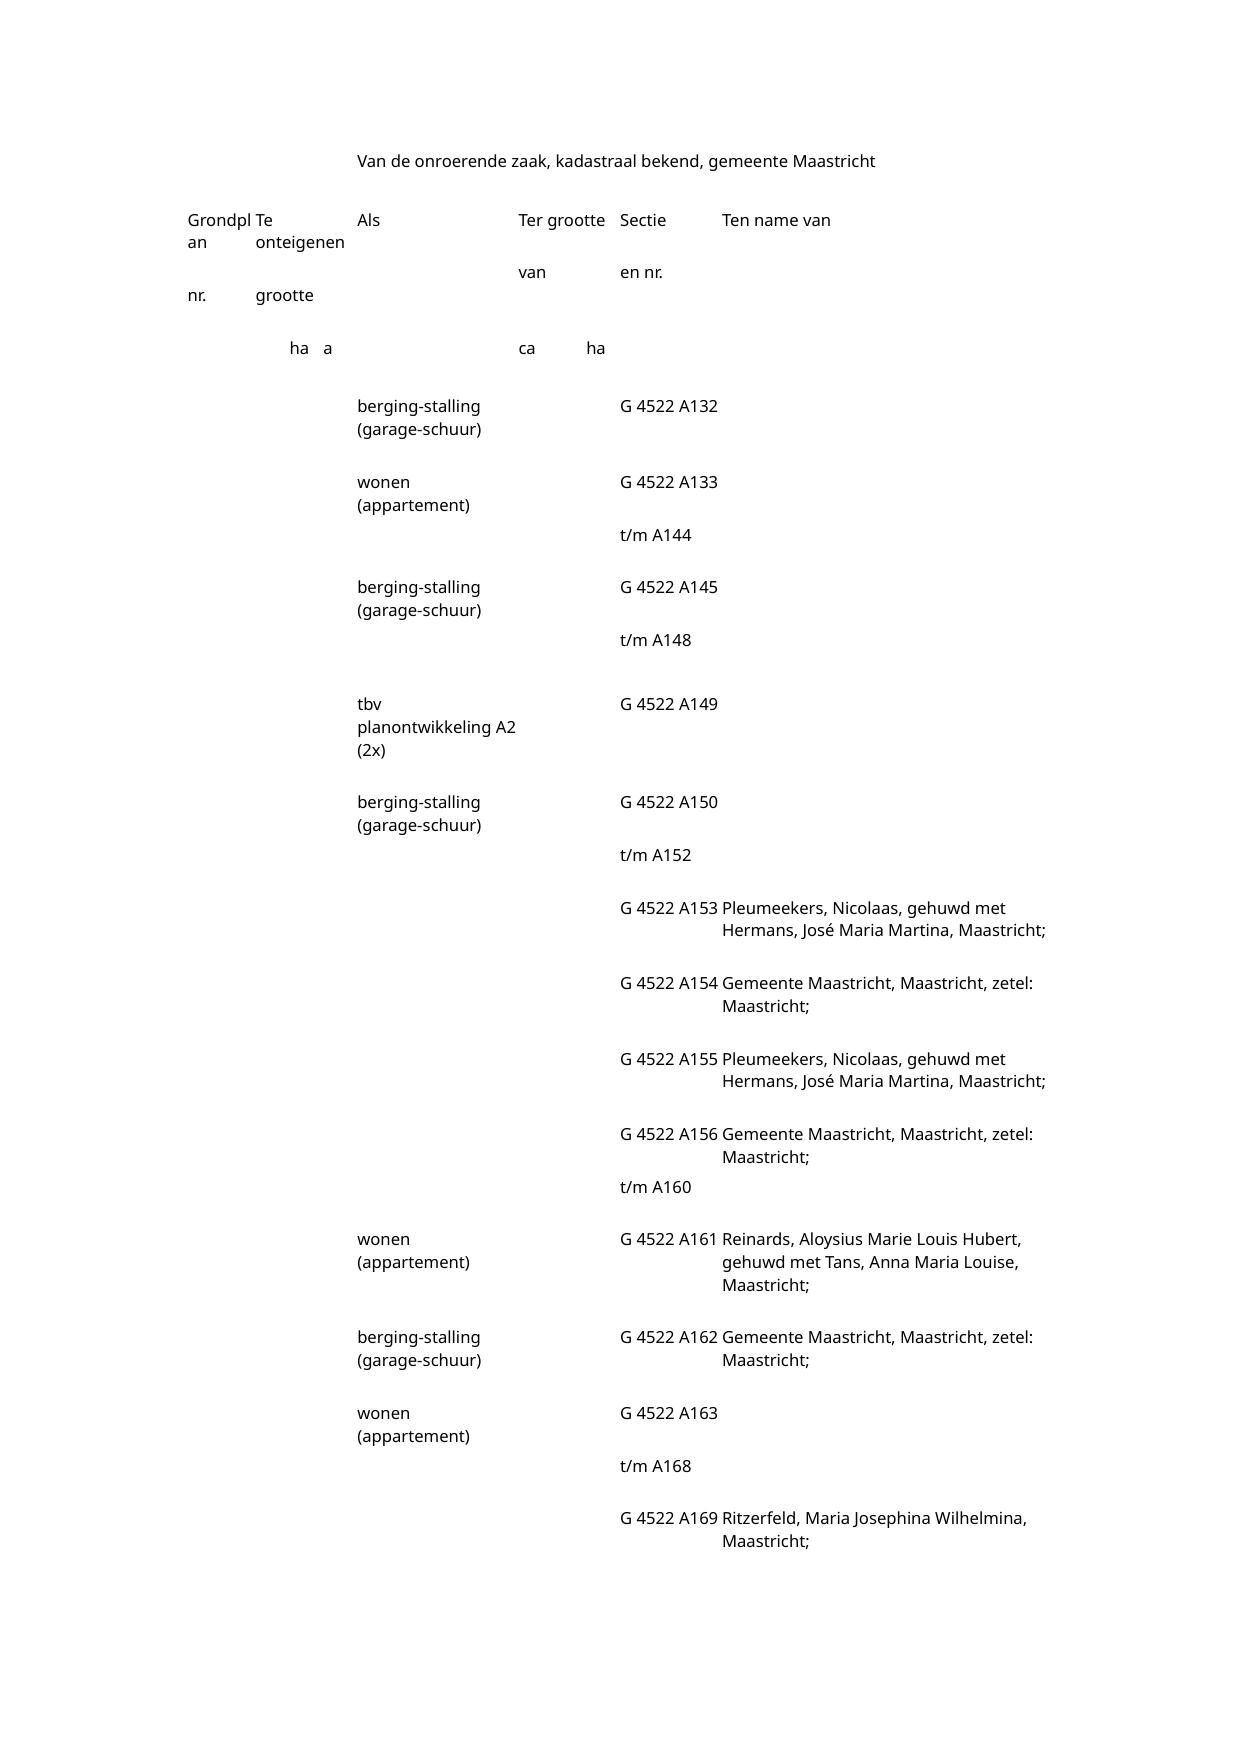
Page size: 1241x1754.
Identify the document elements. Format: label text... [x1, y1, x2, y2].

table_cell wonen (appartement) [357, 1401, 518, 1582]
table_cell [323, 1123, 357, 1228]
table_cell G 4522 A132 [620, 395, 722, 470]
table_cell [552, 896, 586, 972]
table_cell G 4522 A161 [620, 1228, 722, 1326]
table_cell [323, 1326, 357, 1401]
table_cell [323, 576, 357, 634]
table_cell [289, 791, 323, 896]
table_cell [586, 1401, 620, 1507]
table_cell [188, 470, 255, 576]
table_cell [323, 395, 357, 470]
table_cell [188, 1401, 255, 1507]
table_cell [323, 972, 357, 1047]
table_cell [188, 1326, 255, 1401]
table_cell [586, 896, 620, 972]
table_cell berging-stalling (garage-schuur) [357, 395, 518, 470]
table_cell ha [289, 337, 323, 395]
table_cell [289, 1326, 323, 1401]
table_cell berging-stalling (garage-schuur) [357, 791, 518, 1228]
table_cell [518, 1326, 552, 1401]
table_cell [255, 1507, 289, 1582]
table_header [188, 150, 357, 208]
table_cell [188, 1123, 255, 1228]
table_cell [255, 470, 289, 576]
table_cell [188, 1228, 255, 1326]
table_cell [255, 791, 289, 896]
table_cell [255, 1326, 289, 1401]
table_cell Ter grootte van [518, 209, 620, 337]
table_cell Sectie en nr. [620, 209, 722, 395]
table_cell [255, 1401, 289, 1507]
table_cell [552, 337, 586, 395]
table_cell [188, 1507, 255, 1582]
table_cell [255, 634, 289, 693]
table_cell Gemeente Maastricht, Maastricht, zetel: Maastricht; [722, 1326, 1053, 1507]
table_cell [518, 1047, 552, 1122]
table_cell Als [357, 209, 518, 395]
table_cell Gemeente Maastricht, Maastricht, zetel: Maastricht; [722, 1123, 1053, 1228]
table_cell [255, 1123, 289, 1228]
table_cell [586, 791, 620, 896]
table_cell Reinards, Aloysius Marie Louis Hubert, gehuwd met Tans, Anna Maria Louise, Maastricht; [722, 1228, 1053, 1326]
table_cell [323, 1228, 357, 1326]
table_cell G 4522 A156 t/m A160 [620, 1123, 722, 1228]
table_cell wonen (appartement) [357, 470, 518, 576]
table_cell [722, 395, 1053, 896]
table_cell G 4522 A162 [620, 1326, 722, 1401]
table_cell [586, 1228, 620, 1326]
table_cell [552, 693, 586, 791]
table_cell [289, 1047, 323, 1122]
table_cell berging-stalling (garage-schuur) [357, 576, 518, 693]
table_cell wonen (appartement) [357, 1228, 518, 1326]
table_cell Ritzerfeld, Maria Josephina Wilhelmina, Maastricht; [722, 1507, 1053, 1582]
table_cell [552, 1228, 586, 1326]
table_cell [552, 470, 586, 576]
table_cell [586, 1507, 620, 1582]
table_cell [518, 1401, 552, 1507]
table_cell [255, 1228, 289, 1326]
table_cell [289, 1228, 323, 1326]
table_cell [255, 1047, 289, 1122]
table_cell [586, 693, 620, 791]
table_cell [518, 576, 552, 634]
table_cell [188, 576, 255, 634]
table_cell G 4522 A149 [620, 693, 722, 791]
table_cell [518, 1123, 552, 1228]
table_cell [289, 470, 323, 576]
table_cell [255, 576, 289, 634]
table_cell [188, 395, 255, 470]
table_cell [518, 896, 552, 972]
table_cell berging-stalling (garage-schuur) [357, 1326, 518, 1401]
table_cell [552, 395, 586, 470]
table_cell [586, 395, 620, 470]
table_cell [188, 634, 255, 693]
table_cell [323, 791, 357, 896]
table_cell [323, 1047, 357, 1122]
table_cell [188, 896, 255, 972]
table_cell Ten name van [722, 209, 1053, 395]
table_cell [586, 1047, 620, 1122]
table_cell [289, 693, 323, 791]
table_header Van de onroerende zaak, kadastraal bekend, gemeente Maastricht [357, 150, 1053, 208]
table_cell [518, 693, 552, 791]
table_cell [255, 693, 289, 791]
table_cell ca [518, 337, 552, 395]
table_cell [552, 1326, 586, 1401]
table_cell [255, 337, 289, 395]
table_cell Te onteigenen grootte [255, 209, 357, 337]
table_cell [552, 1507, 586, 1582]
table_cell [255, 972, 289, 1047]
table_cell [289, 1507, 323, 1582]
table_cell [289, 1401, 323, 1507]
table_cell Gemeente Maastricht, Maastricht, zetel: Maastricht; [722, 972, 1053, 1047]
table_cell [323, 693, 357, 791]
table_cell [323, 470, 357, 576]
table_cell G 4522 A145 t/m A148 [620, 576, 722, 693]
table_cell [188, 972, 255, 1047]
table_cell [586, 1326, 620, 1401]
table_cell Grondplan nr. [188, 209, 255, 395]
table_cell [518, 1507, 552, 1582]
table_cell [255, 395, 289, 470]
table_cell [586, 470, 620, 576]
table_cell [323, 1401, 357, 1507]
table_cell [518, 1228, 552, 1326]
table_cell G 4522 A153 [620, 896, 722, 972]
table_cell [586, 634, 620, 693]
table_cell [323, 896, 357, 972]
table_cell [552, 634, 586, 693]
table_cell Pleumeekers, Nicolaas, gehuwd met Hermans, José Maria Martina, Maastricht; [722, 896, 1053, 972]
table_cell [255, 896, 289, 972]
table_cell ha [586, 337, 620, 395]
table_cell [518, 470, 552, 576]
table_cell [586, 1123, 620, 1228]
table_cell [586, 972, 620, 1047]
table_cell [518, 972, 552, 1047]
table_cell [552, 1123, 586, 1228]
table_cell [188, 1047, 255, 1122]
table_cell G 4522 A154 [620, 972, 722, 1047]
table_cell [289, 896, 323, 972]
table_cell G 4522 A155 [620, 1047, 722, 1122]
table_cell [289, 634, 323, 693]
table_cell [552, 1047, 586, 1122]
table_cell G 4522 A169 [620, 1507, 722, 1582]
table_cell a [323, 337, 357, 395]
table_cell [518, 395, 552, 470]
table_cell [552, 791, 586, 896]
table_cell Pleumeekers, Nicolaas, gehuwd met Hermans, José Maria Martina, Maastricht; [722, 1047, 1053, 1122]
table_cell [323, 634, 357, 693]
table_cell G 4522 A150 t/m A152 [620, 791, 722, 896]
table_cell [289, 1123, 323, 1228]
table_cell G 4522 A133 t/m A144 [620, 470, 722, 576]
table_cell [518, 791, 552, 896]
table_cell tbv planontwikkeling A2 (2x) [357, 693, 518, 791]
table_cell [552, 576, 586, 634]
table_cell [188, 791, 255, 896]
table_cell [552, 1401, 586, 1507]
table_cell [188, 693, 255, 791]
table_cell [323, 1507, 357, 1582]
table_cell [289, 576, 323, 634]
table_cell [289, 395, 323, 470]
table_cell G 4522 A163 t/m A168 [620, 1401, 722, 1507]
table_cell [586, 576, 620, 634]
table_cell [289, 972, 323, 1047]
table_cell [518, 634, 552, 693]
table_cell [552, 972, 586, 1047]
